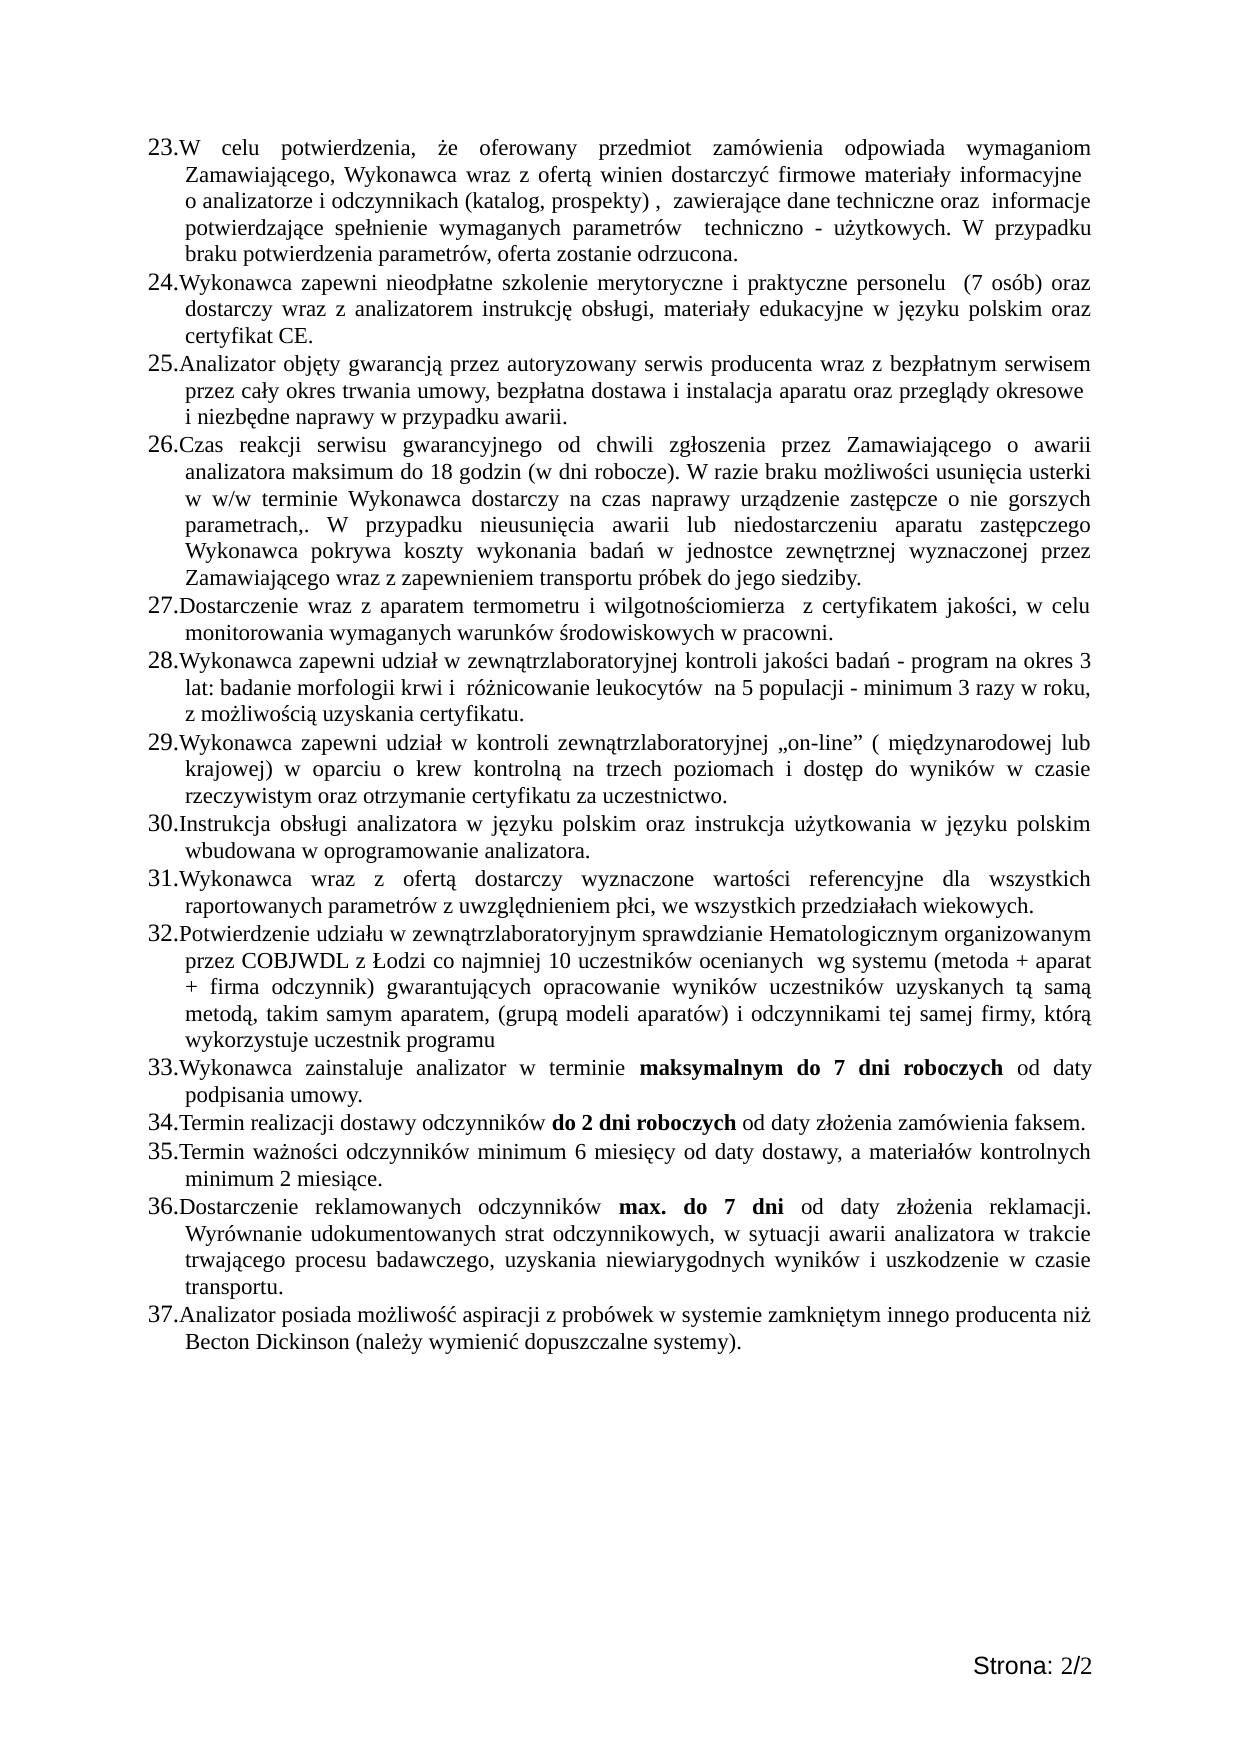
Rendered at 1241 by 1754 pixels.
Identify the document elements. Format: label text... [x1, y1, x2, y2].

list Termin realizacji dostawy odczynników do 2 dni roboczych od daty złożenia zamówienia faksem. [148, 1107, 1092, 1136]
list Wykonawca zapewni nieodpłatne szkolenie merytoryczne i praktyczne personelu (7 osób) oraz dostarczy wraz z analizatorem instrukcję obsługi, materiały edukacyjne w języku polskim oraz certyfikat CE. [148, 267, 1092, 348]
list Potwierdzenie udziału w zewnątrzlaboratoryjnym sprawdzianie Hematologicznym organizowanym przez COBJWDL z Łodzi co najmniej 10 uczestników ocenianych wg systemu (metoda + aparat + firma odczynnik) gwarantujących opracowanie wyników uczestników uzyskanych tą samą metodą, takim samym aparatem, (grupą modeli aparatów) i odczynnikami tej samej firmy, którą wykorzystuje uczestnik programu [148, 918, 1092, 1052]
list Dostarczenie wraz z aparatem termometru i wilgotnościomierza z certyfikatem jakości, w celu monitorowania wymaganych warunków środowiskowych w pracowni. [148, 590, 1092, 645]
list Wykonawca zapewni udział w zewnątrzlaboratoryjnej kontroli jakości badań - program na okres 3 lat: badanie morfologii krwi i różnicowanie leukocytów na 5 populacji - minimum 3 razy w roku, z możliwością uzyskania certyfikatu. [148, 645, 1092, 727]
list Termin ważności odczynników minimum 6 miesięcy od daty dostawy, a materiałów kontrolnych minimum 2 miesiące. [148, 1136, 1092, 1191]
list Analizator objęty gwarancją przez autoryzowany serwis producenta wraz z bezpłatnym serwisem przez cały okres trwania umowy, bezpłatna dostawa i instalacja aparatu oraz przeglądy okresowe i niezbędne naprawy w przypadku awarii. [148, 348, 1092, 429]
list Dostarczenie reklamowanych odczynników max. do 7 dni od daty złożenia reklamacji. Wyrównanie udokumentowanych strat odczynnikowych, w sytuacji awarii analizatora w trakcie trwającego procesu badawczego, uzyskania niewiarygodnych wyników i uszkodzenie w czasie transportu. [148, 1191, 1092, 1299]
list Wykonawca zainstaluje analizator w terminie maksymalnym do 7 dni roboczych od daty podpisania umowy. [148, 1052, 1092, 1107]
list Wykonawca wraz z ofertą dostarczy wyznaczone wartości referencyjne dla wszystkich raportowanych parametrów z uwzględnieniem płci, we wszystkich przedziałach wiekowych. [148, 863, 1092, 918]
list Instrukcja obsługi analizatora w języku polskim oraz instrukcja użytkowania w języku polskim wbudowana w oprogramowanie analizatora. [148, 808, 1092, 863]
list Wykonawca zapewni udział w kontroli zewnątrzlaboratoryjnej „on-line” ( międzynarodowej lub krajowej) w oparciu o krew kontrolną na trzech poziomach i dostęp do wyników w czasie rzeczywistym oraz otrzymanie certyfikatu za uczestnictwo. [148, 727, 1092, 808]
list Analizator posiada możliwość aspiracji z probówek w systemie zamkniętym innego producenta niż Becton Dickinson (należy wymienić dopuszczalne systemy). [148, 1299, 1092, 1354]
list W celu potwierdzenia, że oferowany przedmiot zamówienia odpowiada wymaganiom Zamawiającego, Wykonawca wraz z ofertą winien dostarczyć firmowe materiały informacyjne o analizatorze i odczynnikach (katalog, prospekty) , zawierające dane techniczne oraz informacje potwierdzające spełnienie wymaganych parametrów techniczno - użytkowych. W przypadku braku potwierdzenia parametrów, oferta zostanie odrzucona. [148, 132, 1092, 267]
list Czas reakcji serwisu gwarancyjnego od chwili zgłoszenia przez Zamawiającego o awarii analizatora maksimum do 18 godzin (w dni robocze). W razie braku możliwości usunięcia usterki w w/w terminie Wykonawca dostarczy na czas naprawy urządzenie zastępcze o nie gorszych parametrach,. W przypadku nieusunięcia awarii lub niedostarczeniu aparatu zastępczego Wykonawca pokrywa koszty wykonania badań w jednostce zewnętrznej wyznaczonej przez Zamawiającego wraz z zapewnieniem transportu próbek do jego siedziby. [148, 429, 1092, 590]
